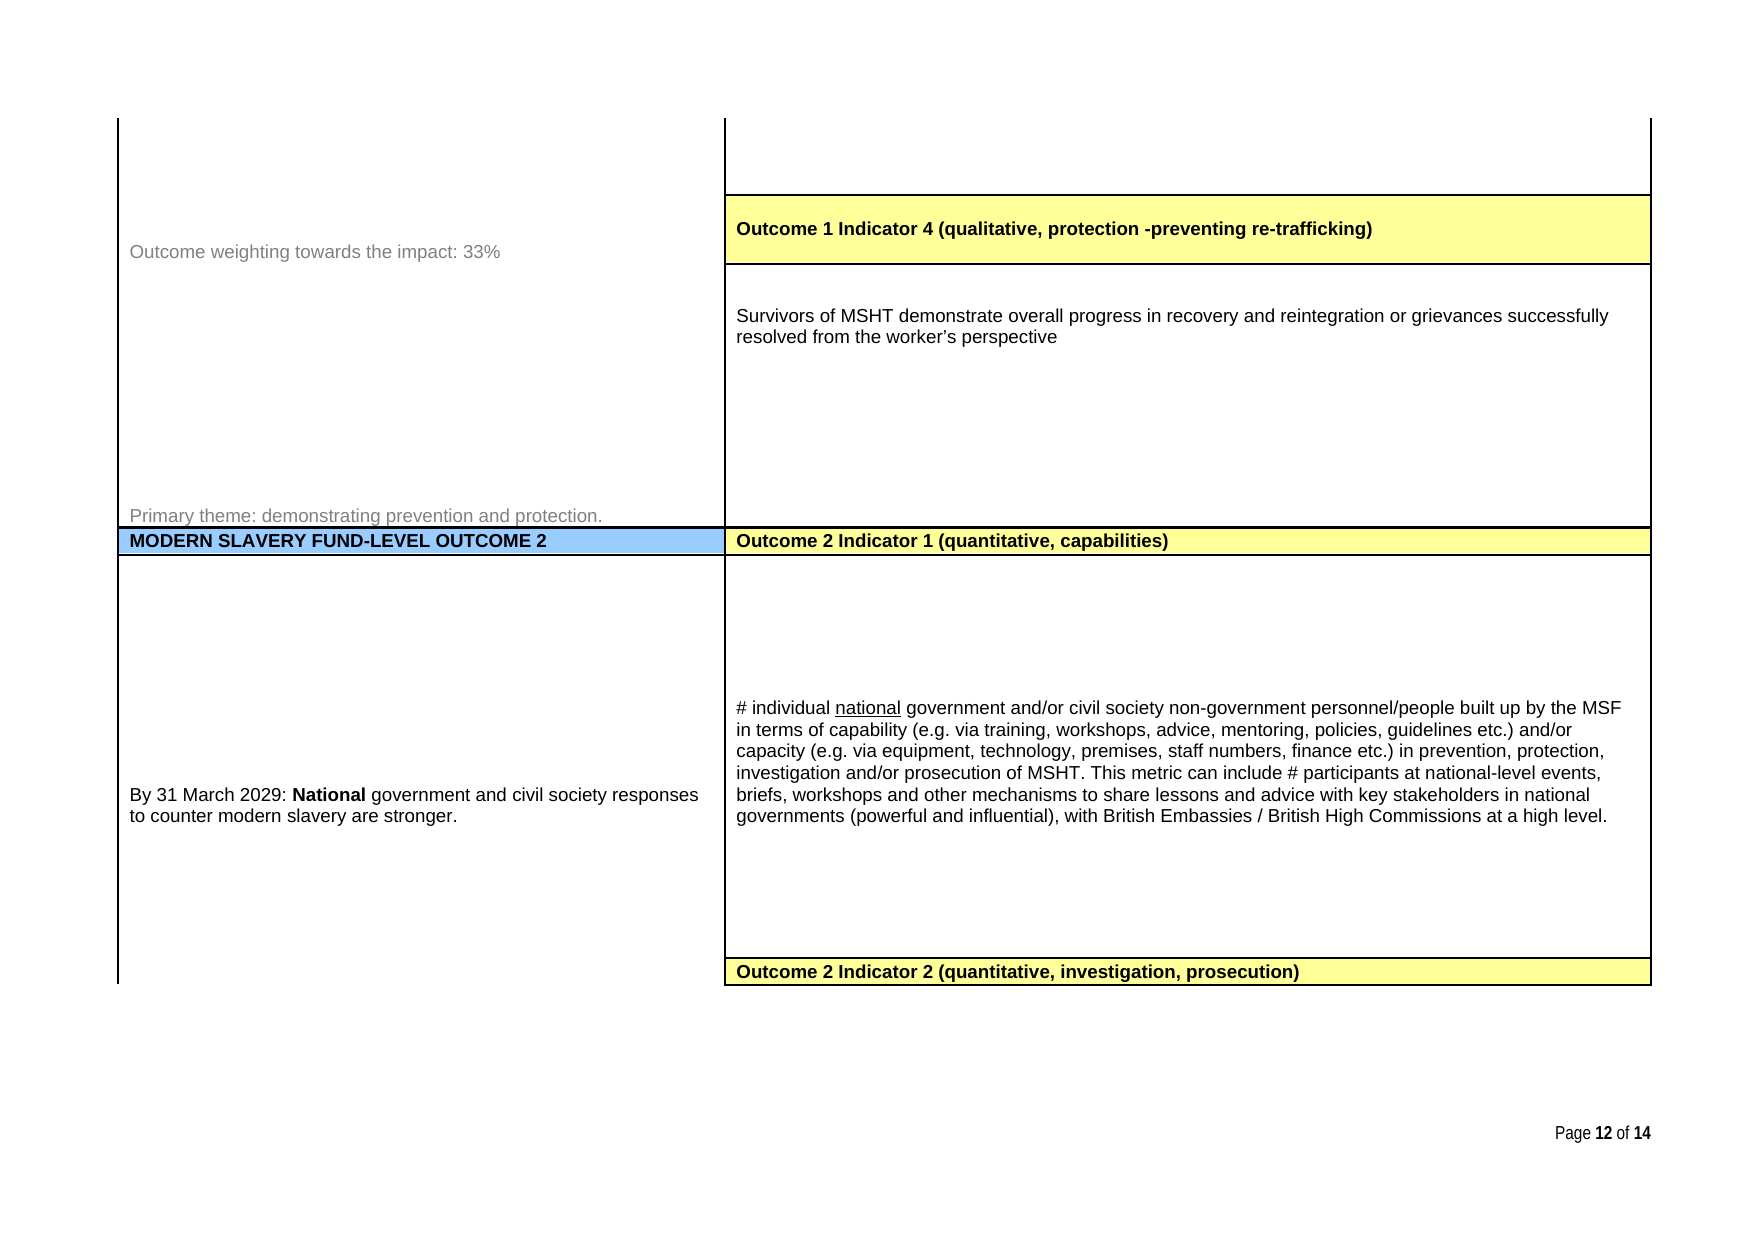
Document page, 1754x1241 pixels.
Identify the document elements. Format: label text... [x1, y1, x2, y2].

table_cell [726, 826, 1650, 853]
table_cell [119, 826, 724, 853]
table_cell [119, 145, 724, 194]
table_cell [119, 957, 724, 984]
table_cell [726, 145, 1650, 194]
table_cell Outcome 2 Indicator 1 (quantitative, capabilities) [726, 529, 1650, 553]
table_cell MODERN SLAVERY FUND-LEVEL OUTCOME 2 [119, 529, 724, 553]
table_cell [119, 880, 724, 957]
table_cell [726, 880, 1650, 957]
table_cell [726, 348, 1650, 397]
table_cell # individual national government and/or civil society non-government personnel/people built up by the MSF in terms of capability (e.g. via training, workshops, advice, mentoring, policies, guidelines etc.) and/or capacity (e.g. via equipment, technology, premises, staff numbers, finance etc.) in prevention, protection, investigation and/or prosecution of MSHT. This metric can include # participants at national-level events, briefs, workshops and other mechanisms to share lessons and advice with key stakeholders in national governments (powerful and influential), with British Embassies / British High Commissions at a high level. [726, 556, 1650, 826]
table_cell Survivors of MSHT demonstrate overall progress in recovery and reintegration or grievances successfully resolved from the worker’s perspective [726, 265, 1650, 348]
table_cell By 31 March 2029: National government and civil society responses to counter modern slavery are stronger. [119, 556, 724, 826]
table_cell [119, 348, 724, 397]
table_cell [119, 263, 724, 348]
table_cell Outcome 1 Indicator 4 (qualitative, protection -preventing re-trafficking) [726, 196, 1650, 262]
table_cell Outcome 2 Indicator 2 (quantitative, investigation, prosecution) [726, 959, 1650, 984]
table_cell [119, 397, 724, 423]
table_cell Primary theme: demonstrating prevention and protection. [119, 423, 724, 526]
table_cell [726, 397, 1650, 423]
table_cell [119, 118, 724, 145]
table_cell Outcome weighting towards the impact: 33% [119, 194, 724, 262]
table_cell [726, 423, 1650, 526]
table_cell [119, 854, 724, 880]
table_cell [726, 118, 1650, 145]
table_cell [726, 854, 1650, 880]
